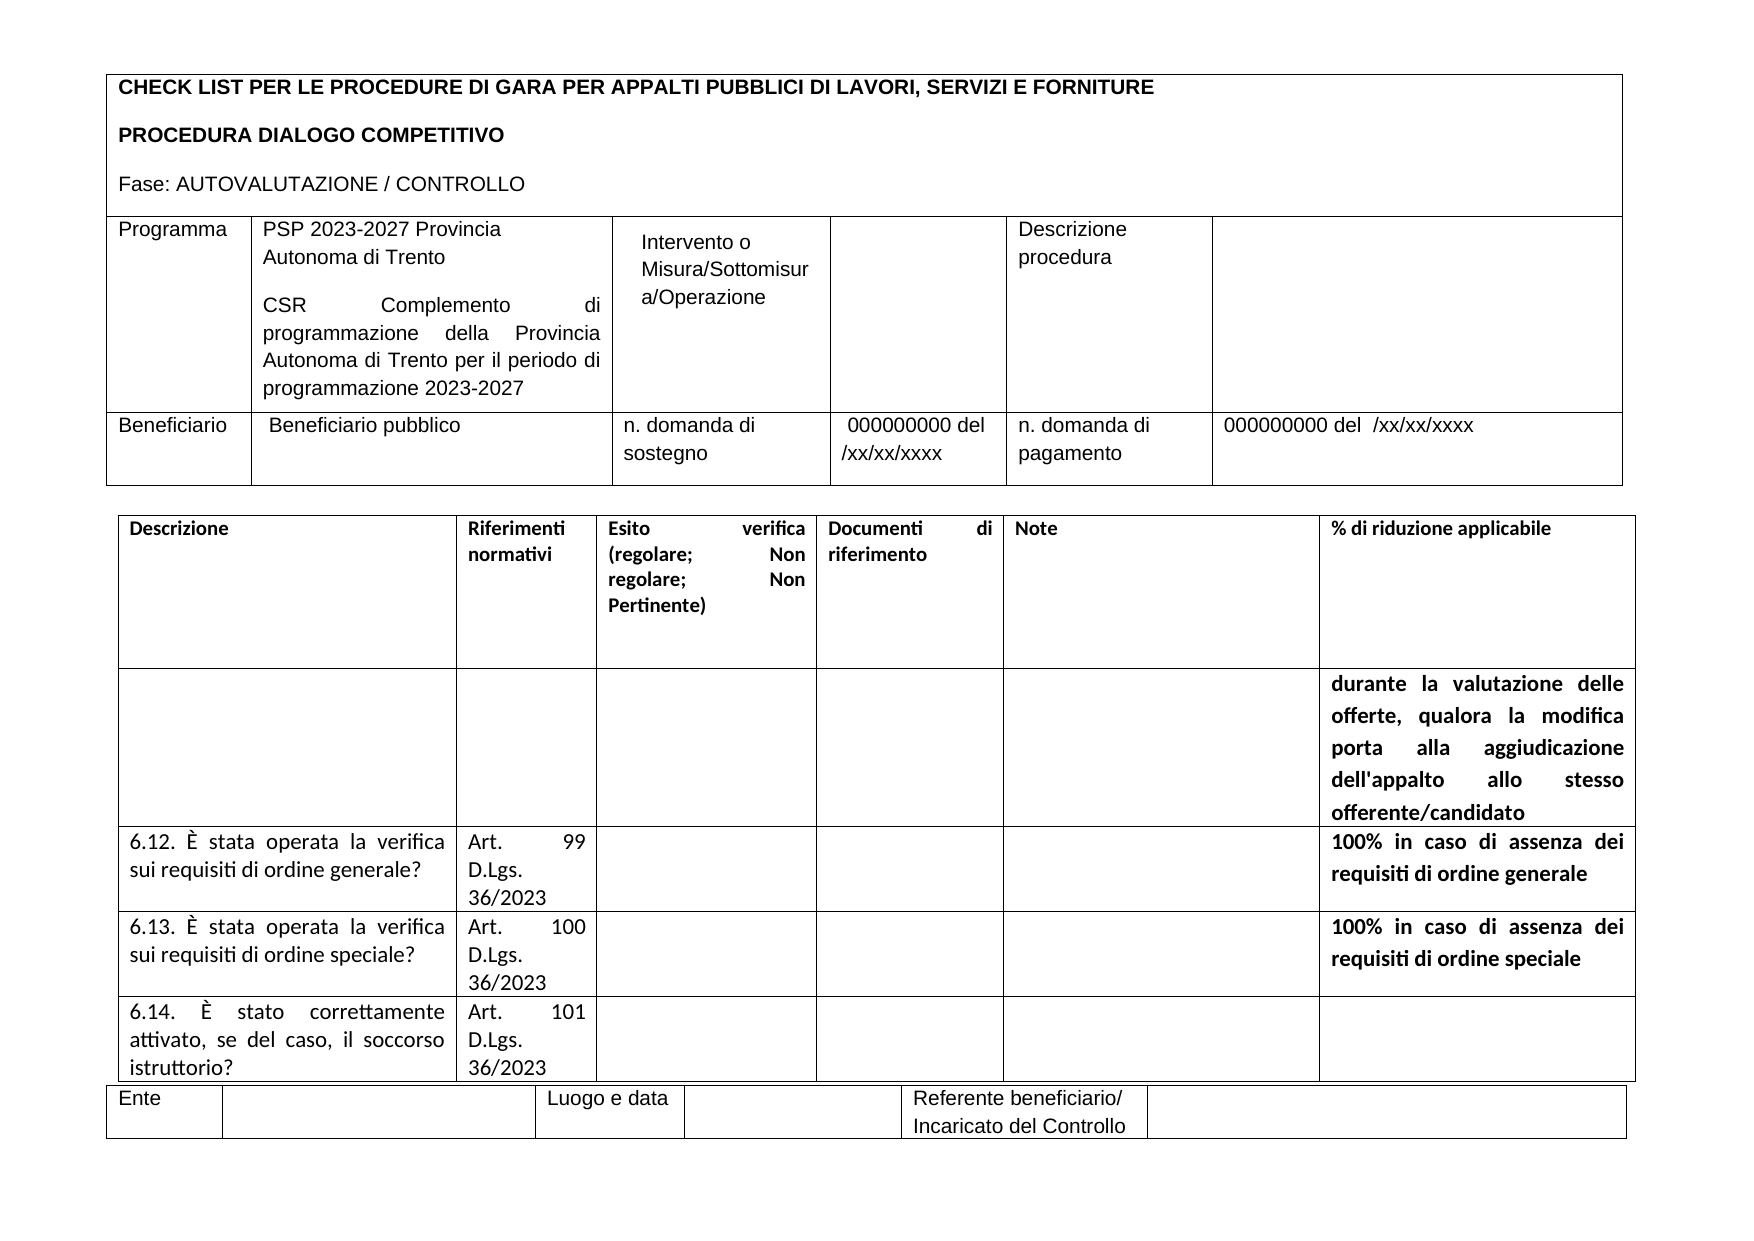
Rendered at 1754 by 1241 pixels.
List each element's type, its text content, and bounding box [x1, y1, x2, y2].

table_cell 6.13. È stata operata la verifica sui requisiti di ordine speciale? [119, 912, 456, 996]
table_header Note [1004, 516, 1319, 668]
table_cell [597, 827, 816, 911]
table_header Esito verifica (regolare; Non regolare; Non Pertinente) [597, 516, 816, 668]
table_cell [1004, 997, 1319, 1081]
table_cell [597, 669, 816, 826]
table_cell Art. 99 D.Lgs. 36/2023 [457, 827, 596, 911]
table_cell [817, 827, 1003, 911]
table_cell [119, 669, 456, 826]
table_cell 100% in caso di assenza dei requisiti di ordine speciale [1320, 912, 1635, 996]
table_cell durante la valutazione delle offerte, qualora la modifica porta alla aggiudicazione dell'appalto allo stesso offerente/candidato [1320, 669, 1635, 826]
table_cell [1320, 997, 1635, 1081]
table_cell Art. 101 D.Lgs. 36/2023 [457, 997, 596, 1081]
table_header Documenti di riferimento [817, 516, 1003, 668]
table_cell [817, 912, 1003, 996]
table_cell [817, 669, 1003, 826]
table_cell [817, 997, 1003, 1081]
table_cell 6.14. È stato correttamente attivato, se del caso, il soccorso istruttorio? [119, 997, 456, 1081]
table_cell [597, 997, 816, 1081]
table_cell [1004, 912, 1319, 996]
table_cell 100% in caso di assenza dei requisiti di ordine generale [1320, 827, 1635, 911]
table_header % di riduzione applicabile [1320, 516, 1635, 668]
table_header Riferimenti normativi [457, 516, 596, 668]
table_cell Art. 100 D.Lgs. 36/2023 [457, 912, 596, 996]
table_cell 6.12. È stata operata la verifica sui requisiti di ordine generale? [119, 827, 456, 911]
table_cell [1004, 669, 1319, 826]
table_cell [597, 912, 816, 996]
table_cell [1004, 827, 1319, 911]
table_header Descrizione [119, 516, 456, 668]
table_cell [457, 669, 596, 826]
